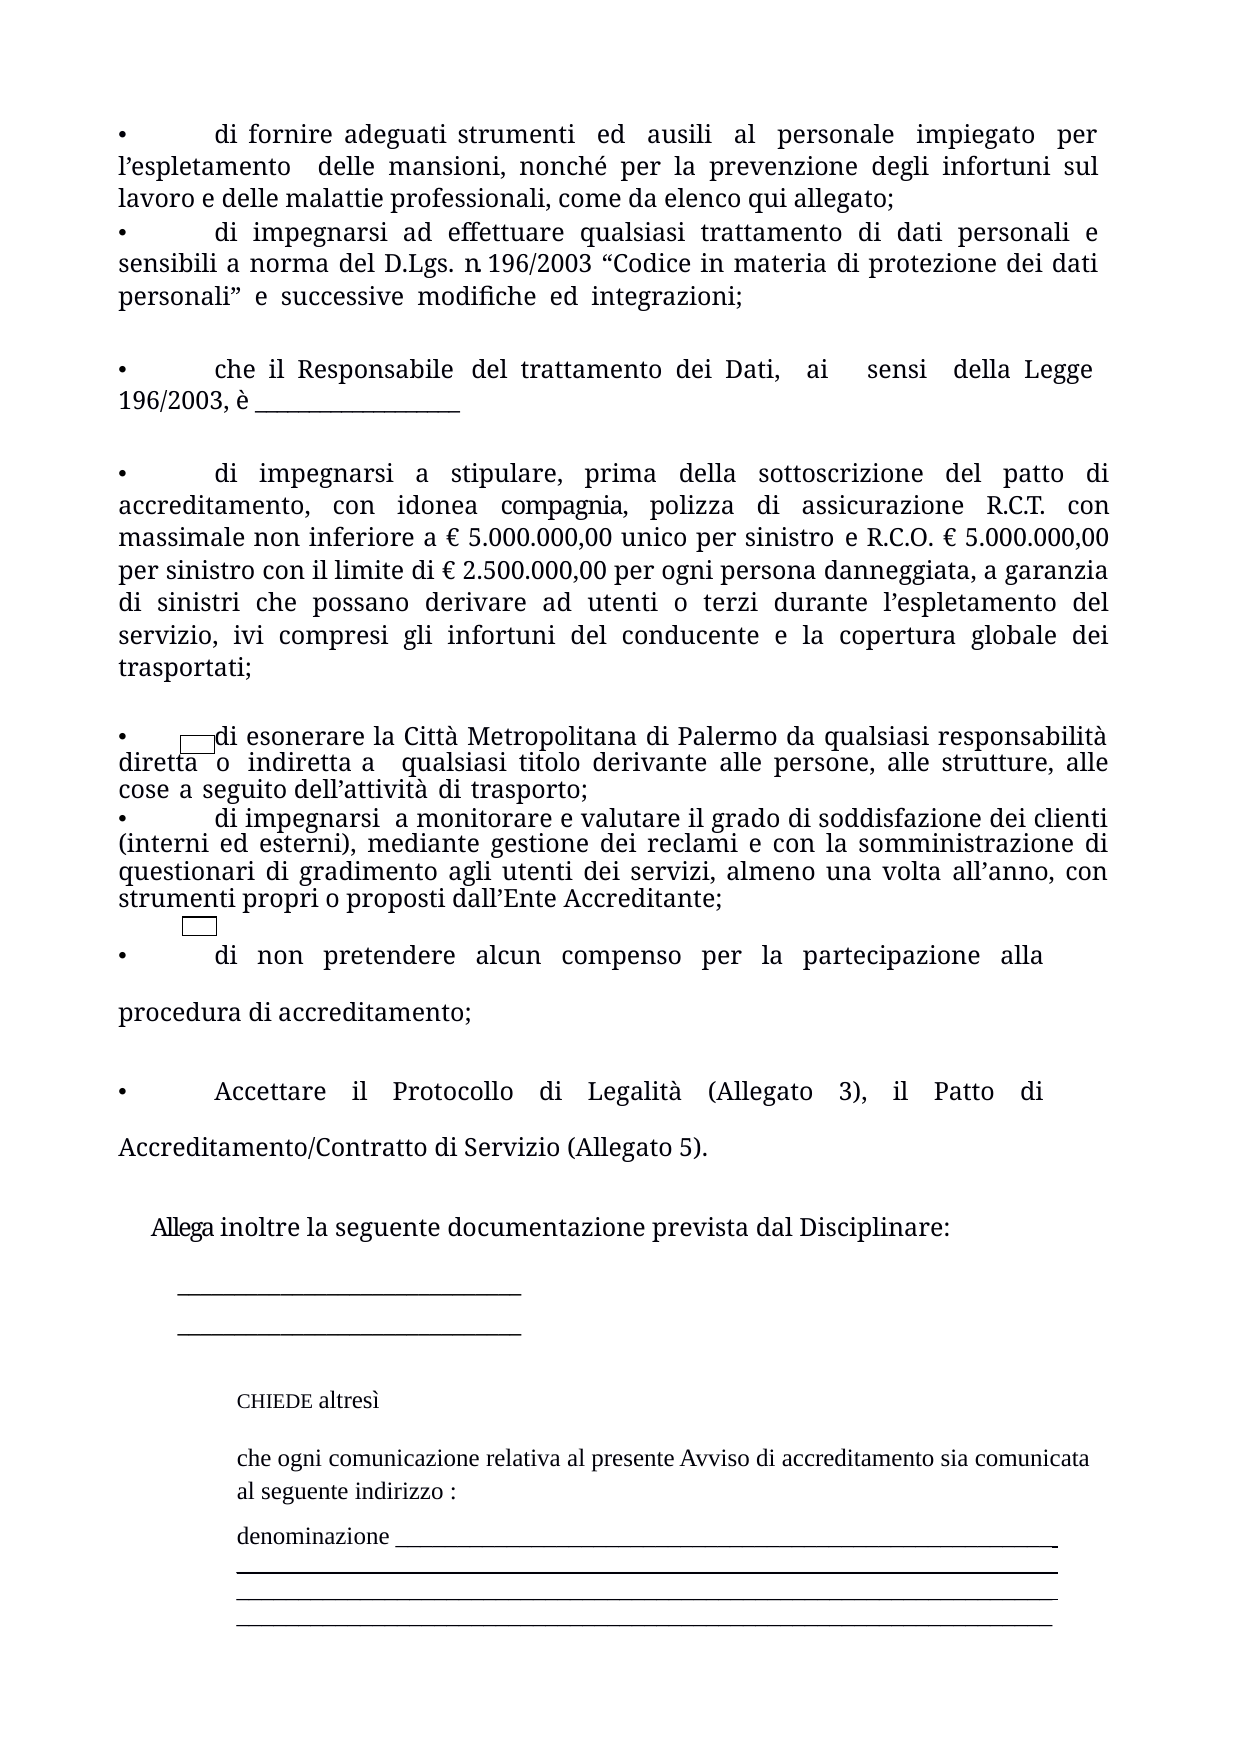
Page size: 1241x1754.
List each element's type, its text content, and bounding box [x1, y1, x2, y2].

list di impegnarsi a stipulare, prima della sottoscrizione del patto di accreditamento, con idonea compagnia, polizza di assicurazione R.C.T. con massimale non inferiore a € 5.000.000,00 unico per sinistro e R.C.O. € 5.000.000,00 per sinistro con il limite di € 2.500.000,00 per ogni persona danneggiata, a garanzia di sinistri che possano derivare ad utenti o terzi durante l’espletamento del servizio, ivi compresi gli infortuni del conducente e la copertura globale dei trasportati; [118, 457, 1110, 684]
text Allega inoltre la seguente documentazione prevista dal Disciplinare: [118, 1209, 1045, 1243]
list di impegnarsi a monitorare e valutare il grado di soddisfazione dei clienti (interni ed esterni), mediante gestione dei reclami e con la somministrazione di questionari di gradimento agli utenti dei servizi, almeno una volta all’anno, con strumenti propri o proposti dall’Ente Accreditante; [118, 806, 1109, 915]
text ______________________________ [177, 1306, 1122, 1340]
list di impegnarsi ad effettuare qualsiasi trattamento di dati personali e sensibili a norma del D.Lgs. n. 196/2003 “Codice in materia di protezione dei dati personali” e successive modifiche ed integrazioni; [118, 215, 1099, 312]
text CHIEDE altresì [237, 1385, 1122, 1413]
list Accettare il Protocollo di Legalità (Allegato 3), il Patto di Accreditamento/Contratto di Servizio (Allegato 5). [118, 1074, 1045, 1164]
list di non pretendere alcun compenso per la partecipazione alla procedura di accreditamento; [118, 938, 1045, 1028]
list che il Responsabile del trattamento dei Dati, ai sensi della Legge 196/2003, è ___________________ [118, 352, 1094, 417]
text denominazione [237, 1524, 1122, 1629]
text che ogni comunicazione relativa al presente Avviso di accreditamento sia comunicata al seguente indirizzo : [237, 1443, 1094, 1505]
list di fornire adeguati strumenti ed ausili al personale impiegato per l’espletamento delle mansioni, nonché per la prevenzione degli infortuni sul lavoro e delle malattie professionali, come da elenco qui allegato; [118, 118, 1099, 215]
text ______________________________ [177, 1266, 1122, 1300]
list di esonerare la Città Metropolitana di Palermo da qualsiasi responsabilità diretta o indiretta a qualsiasi titolo derivante alle persone, alle strutture, alle cose a seguito dell’attività di trasporto; [118, 724, 1109, 806]
